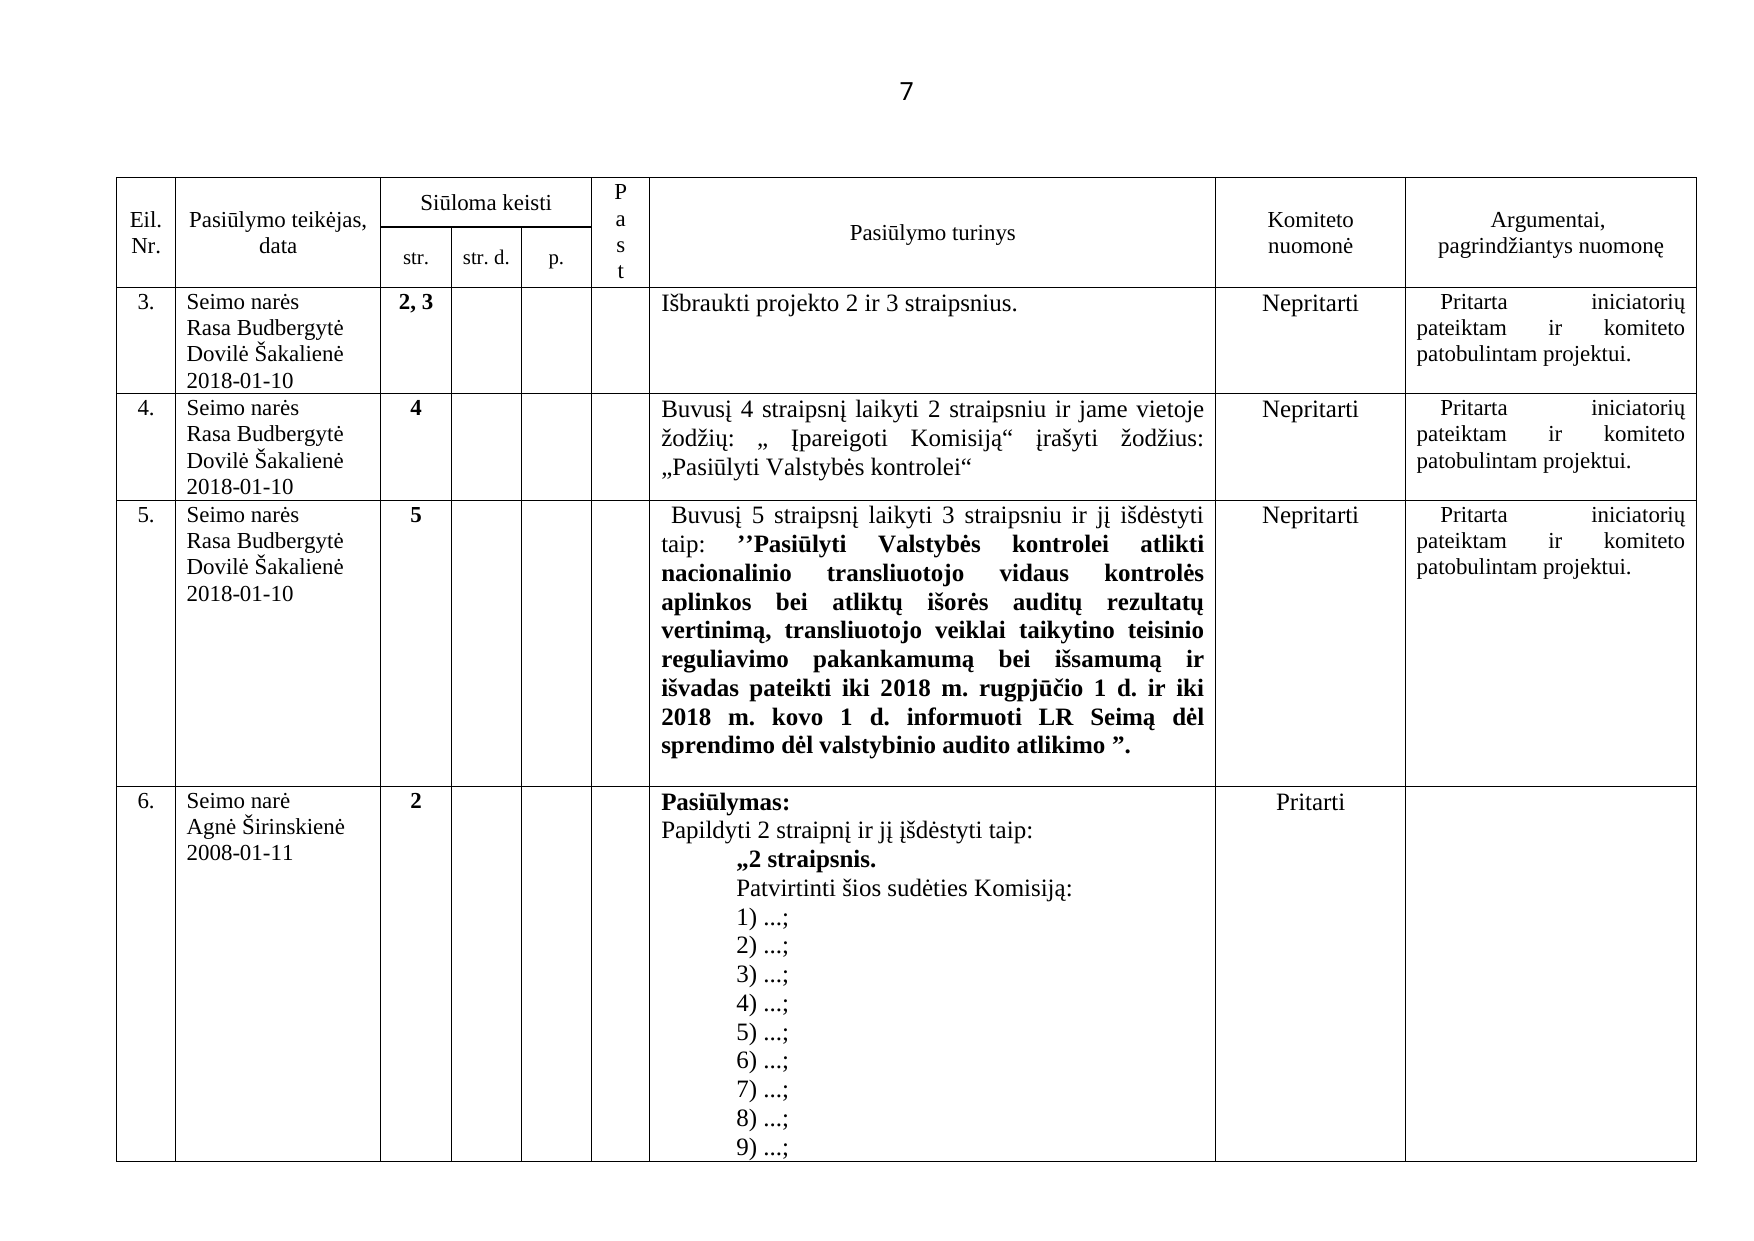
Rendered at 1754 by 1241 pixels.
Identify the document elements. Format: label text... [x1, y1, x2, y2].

table_cell 5 [381, 501, 451, 786]
table_cell Seimo narės Rasa Budbergytė Dovilė Šakalienė 2018-01-10 [176, 394, 380, 499]
table_cell Pritarta iniciatorių pateiktam ir komiteto patobulintam projektui. [1406, 394, 1696, 499]
table_cell [522, 394, 591, 499]
table_cell [452, 787, 521, 1161]
table_cell p. [522, 228, 591, 287]
table_cell Pritarti [1216, 787, 1405, 1161]
table_cell Nepritarti [1216, 394, 1405, 499]
table_cell Pasiūlymas: Papildyti 2 straipnį ir jį įšdėstyti taip: „2 straipsnis. Patvirtinti šios sudėties Komisiją: 1) ...; 2) ...; 3) ...; 4) ...; 5) ...; 6) ...; 7) ...; 8) ...; 9) ...; [650, 787, 1215, 1161]
table_cell Pritarta iniciatorių pateiktam ir komiteto patobulintam projektui. [1406, 501, 1696, 786]
table_cell Pritarta iniciatorių pateiktam ir komiteto patobulintam projektui. [1406, 288, 1696, 393]
table_header Pasiūlymo turinys [650, 178, 1215, 287]
table_cell Nepritarti [1216, 288, 1405, 393]
table_cell [592, 288, 649, 393]
table_cell Buvusį 4 straipsnį laikyti 2 straipsniu ir jame vietoje žodžių: „ Įpareigoti Komisiją“ įrašyti žodžius: „Pasiūlyti Valstybės kontrolei“ [650, 394, 1215, 499]
table_cell str. [381, 228, 451, 287]
table_cell Seimo narės Rasa Budbergytė Dovilė Šakalienė 2018-01-10 [176, 288, 380, 393]
table_cell 6. [117, 787, 175, 1161]
table_cell 2 [381, 787, 451, 1161]
table_header Eil. Nr. [117, 178, 175, 287]
table_header Pasiūlymo teikėjas, data [176, 178, 380, 287]
table_cell Seimo narės Rasa Budbergytė Dovilė Šakalienė 2018-01-10 [176, 501, 380, 786]
table_header Argumentai, pagrindžiantys nuomonę [1406, 178, 1696, 287]
table_header Pastabos [592, 178, 649, 287]
table_cell [592, 501, 649, 786]
table_cell 4. [117, 394, 175, 499]
table_cell 3. [117, 288, 175, 393]
table_cell [452, 288, 521, 393]
table_cell 5. [117, 501, 175, 786]
table_cell [452, 394, 521, 499]
table_cell Buvusį 5 straipsnį laikyti 3 straipsniu ir jį išdėstyti taip: ’’Pasiūlyti Valstybės kontrolei atlikti nacionalinio transliuotojo vidaus kontrolės aplinkos bei atliktų išorės auditų rezultatų vertinimą, transliuotojo veiklai taikytino teisinio reguliavimo pakankamumą bei išsamumą ir išvadas pateikti iki 2018 m. rugpjūčio 1 d. ir iki 2018 m. kovo 1 d. informuoti LR Seimą dėl sprendimo dėl valstybinio audito atlikimo ”. [650, 501, 1215, 786]
table_cell [592, 394, 649, 499]
table_cell [592, 787, 649, 1161]
table_cell [1406, 787, 1696, 1161]
table_cell [452, 501, 521, 786]
table_header Siūloma keisti [381, 178, 591, 226]
table_cell Seimo narė Agnė Širinskienė 2008-01-11 [176, 787, 380, 1161]
table_cell [522, 501, 591, 786]
table_header Komiteto nuomonė [1216, 178, 1405, 287]
table_cell [522, 787, 591, 1161]
table_cell 2, 3 [381, 288, 451, 393]
table_cell Nepritarti [1216, 501, 1405, 786]
table_cell Išbraukti projekto 2 ir 3 straipsnius. [650, 288, 1215, 393]
table_cell str. d. [452, 228, 521, 287]
table_cell 4 [381, 394, 451, 499]
table_cell [522, 288, 591, 393]
